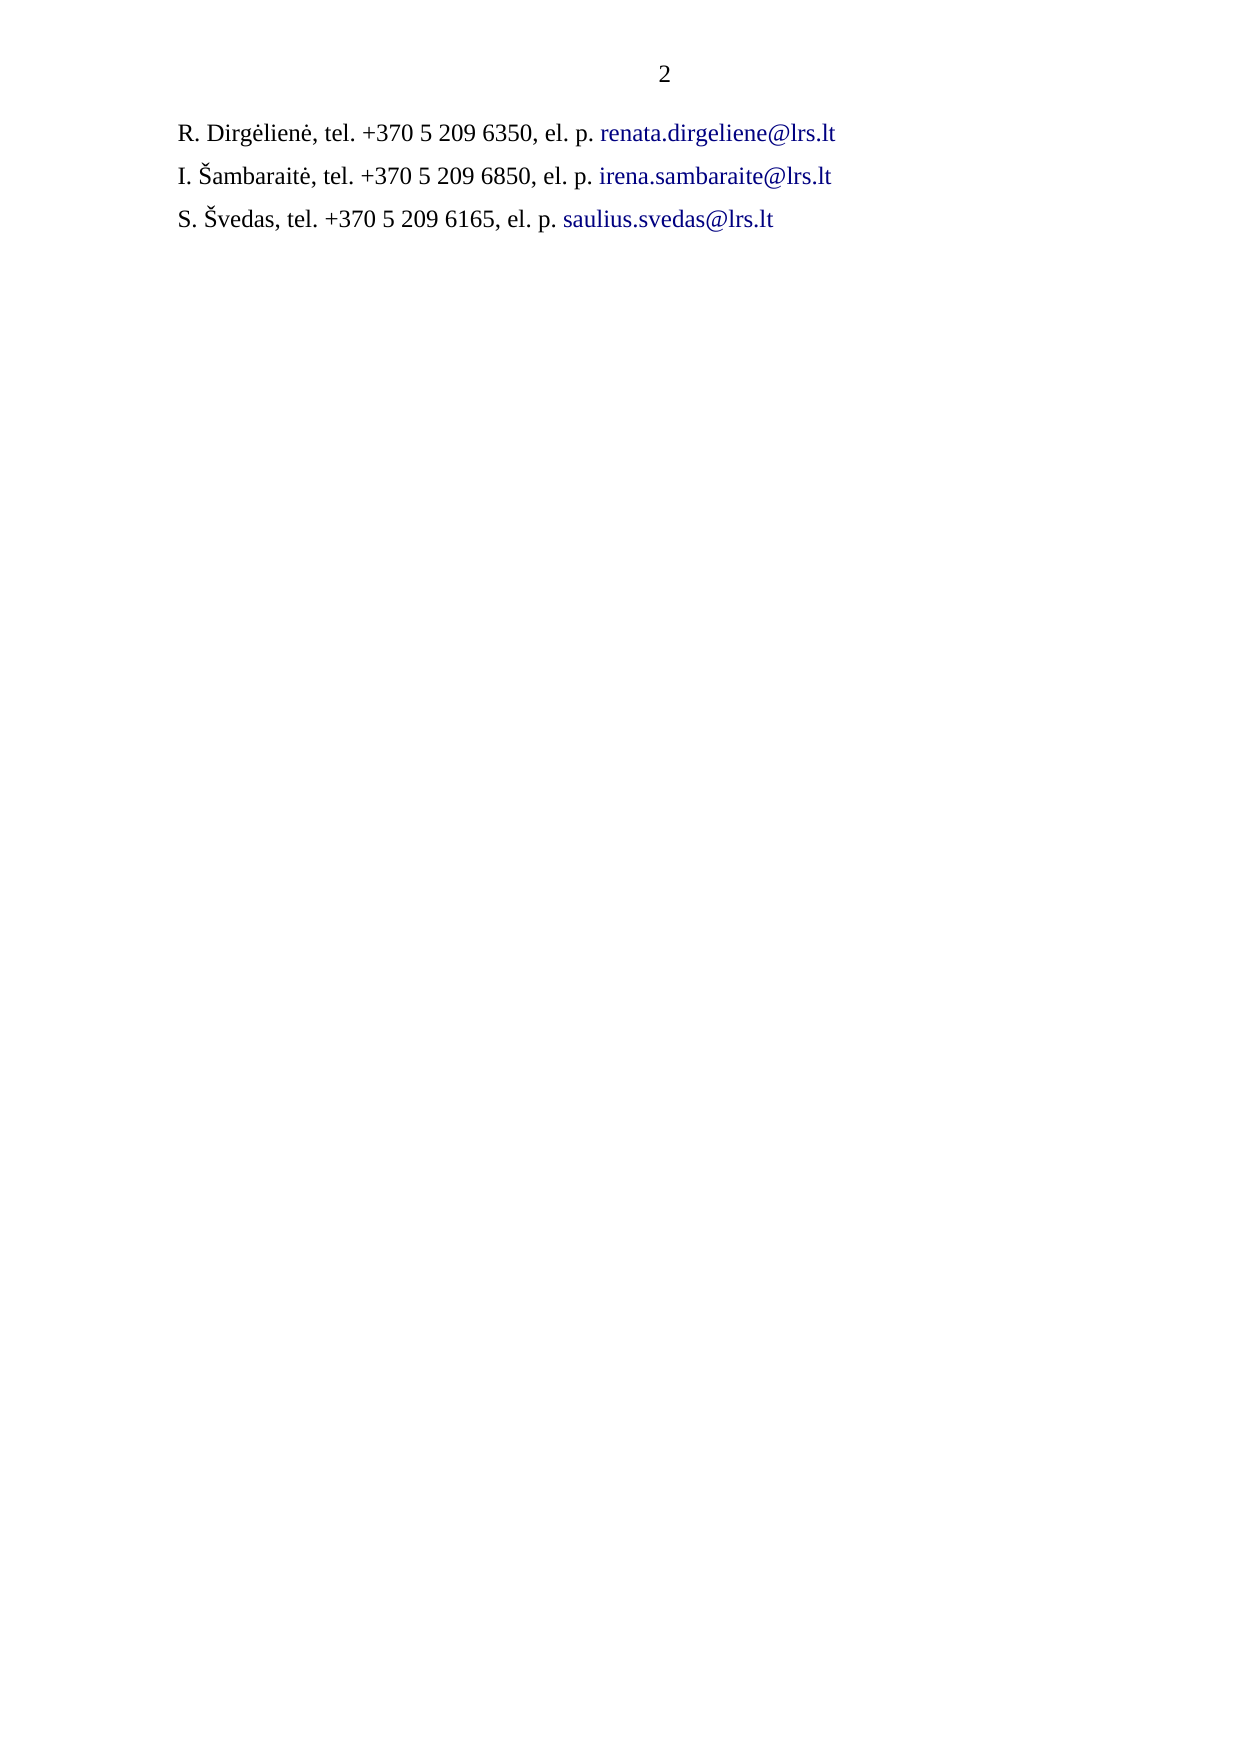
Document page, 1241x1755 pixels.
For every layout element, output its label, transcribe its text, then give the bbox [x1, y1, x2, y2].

text R. Dirgėlienė, tel. +370 5 209 6350, el. p. renata.dirgeliene@lrs.lt [177, 118, 1152, 147]
text I. Šambaraitė, tel. +370 5 209 6850, el. p. irena.sambaraite@lrs.lt [162, 161, 1152, 190]
text S. Švedas, tel. +370 5 209 6165, el. p. saulius.svedas@lrs.lt [177, 204, 1152, 233]
